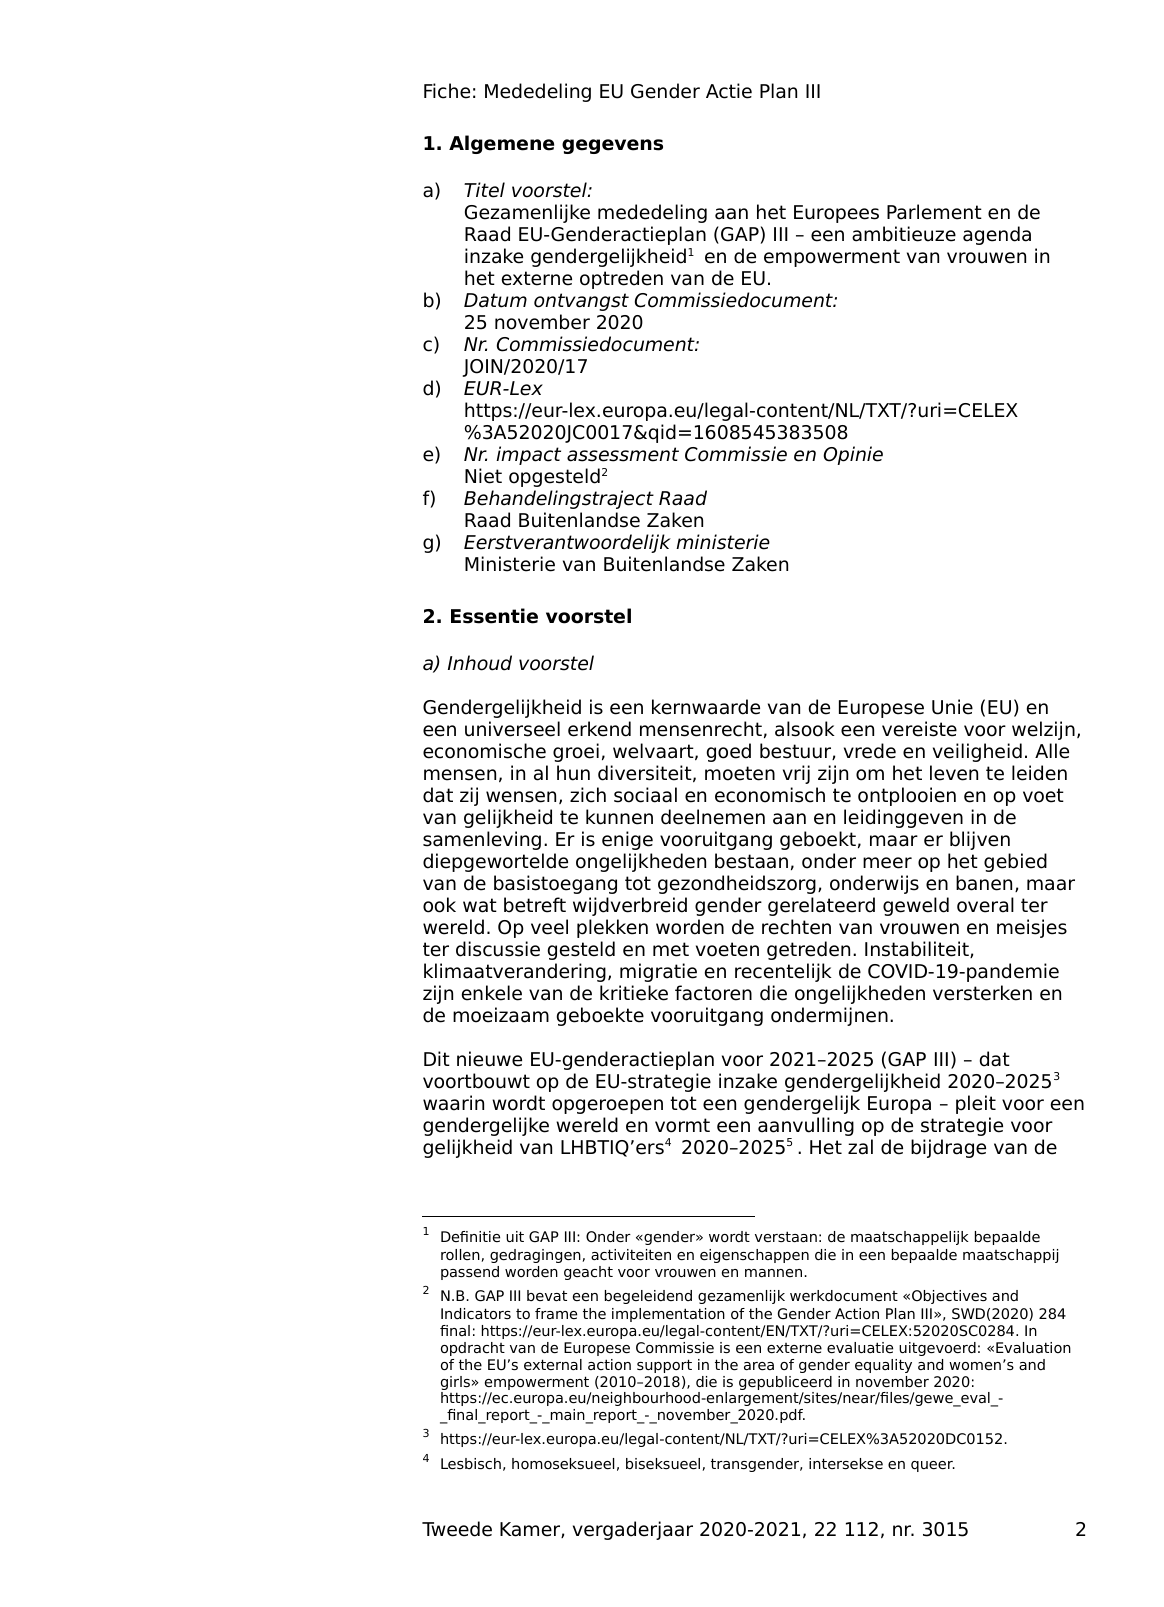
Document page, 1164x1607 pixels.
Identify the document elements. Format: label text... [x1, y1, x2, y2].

subtitle 2. Essentie voorstel [422, 606, 1087, 628]
subtitle a) Inhoud voorstel [422, 653, 1087, 675]
text Niet opgesteld [464, 466, 1087, 488]
text Gezamenlijke mededeling aan het Europees Parlement en de Raad EU-Genderactieplan (GAP) III – een ambitieuze agenda inzake gendergelijkheid en de empowerment van vrouwen in het externe optreden van de EU. [464, 202, 1087, 290]
text b) Datum ontvangst Commissiedocument: [422, 290, 1087, 312]
text a) Titel voorstel: [422, 180, 1087, 202]
text 25 november 2020 [464, 312, 1087, 334]
text d) EUR-Lex [422, 378, 1087, 400]
subtitle 1. Algemene gegevens [422, 133, 1087, 155]
text f) Behandelingstraject Raad [422, 488, 1087, 510]
text Fiche: Mededeling EU Gender Actie Plan III [422, 81, 1087, 103]
text Ministerie van Buitenlandse Zaken [464, 554, 1087, 576]
text g) Eerstverantwoordelijk ministerie [422, 532, 1087, 554]
text Definitie uit GAP III: Onder «gender» wordt verstaan: de maatschappelijk bepaalde rollen, gedragingen, activiteiten en eigenschappen die in een bepaalde maatschappij passend worden geacht voor vrouwen en mannen. [422, 1225, 1087, 1281]
text N.B. GAP III bevat een begeleidend gezamenlijk werkdocument «Objectives and Indicators to frame the implementation of the Gender Action Plan III», SWD(2020) 284 final: https://eur-lex.europa.eu/legal-content/EN/TXT/?uri=CELEX:52020SC0284. In opdracht van de Europese Commissie is een externe evaluatie uitgevoerd: «Evaluation of the EU’s external action support in the area of gender equality and women’s and girls» empowerment (2010–2018), die is gepubliceerd in november 2020: https://ec.europa.eu/neighbourhood-enlargement/sites/near/files/gewe_eval_-_final_report_-_main_report_-_november_2020.pdf. [422, 1284, 1087, 1424]
text e) Nr. impact assessment Commissie en Opinie [422, 444, 1087, 466]
text Gendergelijkheid is een kernwaarde van de Europese Unie (EU) en een universeel erkend mensenrecht, alsook een vereiste voor welzijn, economische groei, welvaart, goed bestuur, vrede en veiligheid. Alle mensen, in al hun diversiteit, moeten vrij zijn om het leven te leiden dat zij wensen, zich sociaal en economisch te ontplooien en op voet van gelijkheid te kunnen deelnemen aan en leidinggeven in de samenleving. Er is enige vooruitgang geboekt, maar er blijven diepgewortelde ongelijkheden bestaan, onder meer op het gebied van de basistoegang tot gezondheidszorg, onderwijs en banen, maar ook wat betreft wijdverbreid gender gerelateerd geweld overal ter wereld. Op veel plekken worden de rechten van vrouwen en meisjes ter discussie gesteld en met voeten getreden. Instabiliteit, klimaatverandering, migratie en recentelijk de COVID-19-pandemie zijn enkele van de kritieke factoren die ongelijkheden versterken en de moeizaam geboekte vooruitgang ondermijnen. [422, 697, 1087, 1027]
text Dit nieuwe EU-genderactieplan voor 2021–2025 (GAP III) – dat voortbouwt op de EU-strategie inzake gendergelijkheid 2020–2025 waarin wordt opgeroepen tot een gendergelijk Europa – pleit voor een gendergelijke wereld en vormt een aanvulling op de strategie voor gelijkheid van LHBTIQ’ers 2020–2025. Het zal de bijdrage van de [422, 1049, 1087, 1159]
text Lesbisch, homoseksueel, biseksueel, transgender, intersekse en queer. [422, 1452, 1087, 1474]
text https://eur-lex.europa.eu/legal-content/NL/TXT/?uri=CELEX%3A52020JC0017&qid=1608545383508 [464, 400, 1087, 444]
text JOIN/2020/17 [464, 356, 1087, 378]
text https://eur-lex.europa.eu/legal-content/NL/TXT/?uri=CELEX%3A52020DC0152. [422, 1427, 1087, 1449]
text Raad Buitenlandse Zaken [464, 510, 1087, 532]
text c) Nr. Commissiedocument: [422, 334, 1087, 356]
